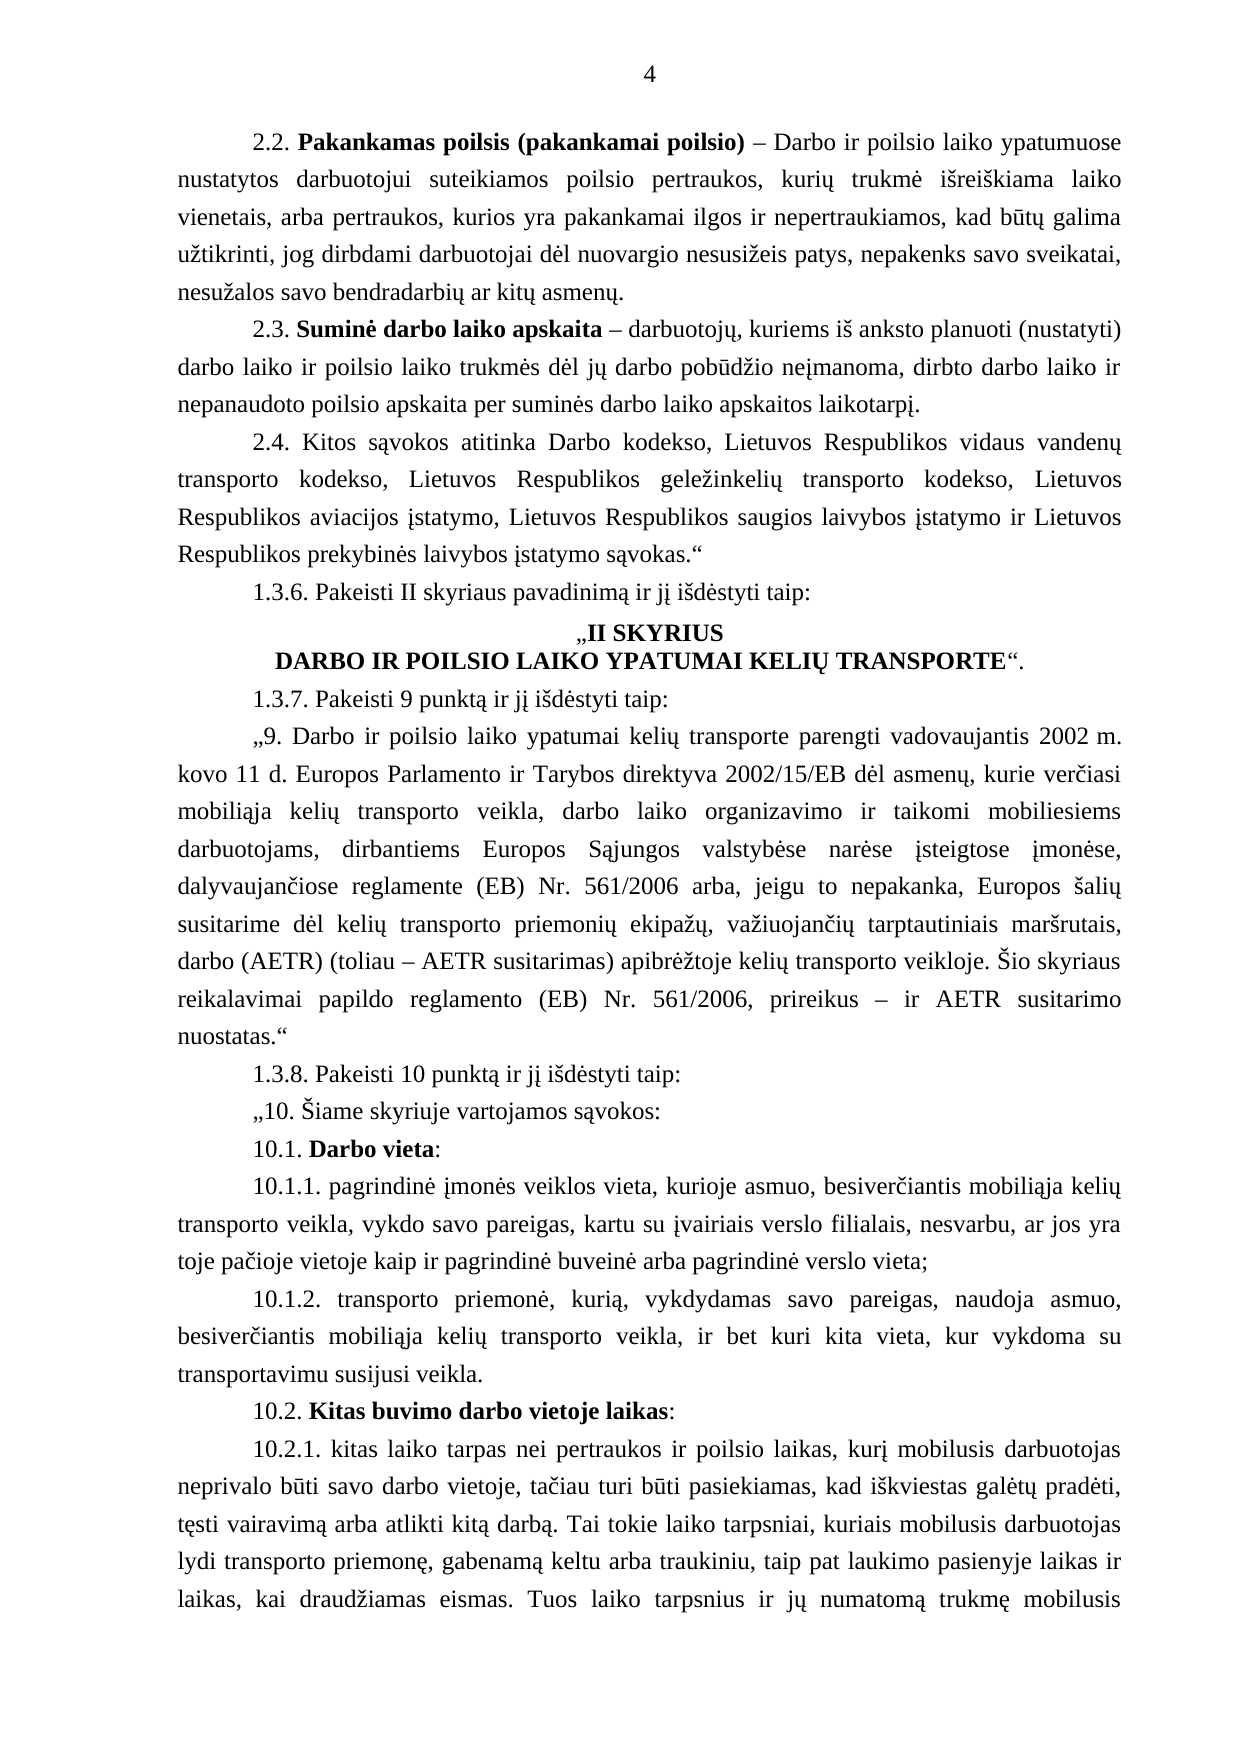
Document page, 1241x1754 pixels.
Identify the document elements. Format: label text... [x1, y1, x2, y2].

text „10. Šiame skyriuje vartojamos sąvokos: [177, 1088, 1122, 1125]
text DARBO IR POILSIO LAIKO YPATUMAI KELIŲ TRANSPORTE“. [177, 646, 1122, 675]
text 10.1. Darbo vieta: [177, 1125, 1122, 1163]
text 1.3.6. Pakeisti II skyriaus pavadinimą ir jį išdėstyti taip: [177, 568, 1122, 606]
text 10.2.1. kitas laiko tarpas nei pertraukos ir poilsio laikas, kurį mobilusis darbuotojas neprivalo būti savo darbo vietoje, tačiau turi būti pasiekiamas, kad iškviestas galėtų pradėti, tęsti vairavimą arba atlikti kitą darbą. Tai tokie laiko tarpsniai, kuriais mobilusis darbuotojas lydi transporto priemonę, gabenamą keltu arba traukiniu, taip pat laukimo pasienyje laikas ir laikas, kai draudžiamas eismas. Tuos laiko tarpsnius ir jų numatomą trukmę mobilusis [177, 1425, 1122, 1613]
text „II SKYRIUS [177, 618, 1122, 646]
text 1.3.7. Pakeisti 9 punktą ir jį išdėstyti taip: [177, 675, 1122, 713]
text 2.3. Suminė darbo laiko apskaita – darbuotojų, kuriems iš anksto planuoti (nustatyti) darbo laiko ir poilsio laiko trukmės dėl jų darbo pobūdžio neįmanoma, dirbto darbo laiko ir nepanaudoto poilsio apskaita per suminės darbo laiko apskaitos laikotarpį. [177, 306, 1122, 418]
text 10.1.2. transporto priemonė, kurią, vykdydamas savo pareigas, naudoja asmuo, besiverčiantis mobiliąja kelių transporto veikla, ir bet kuri kita vieta, kur vykdoma su transportavimu susijusi veikla. [177, 1275, 1122, 1388]
text 2.2. Pakankamas poilsis (pakankamai poilsio) – Darbo ir poilsio laiko ypatumuose nustatytos darbuotojui suteikiamos poilsio pertraukos, kurių trukmė išreiškiama laiko vienetais, arba pertraukos, kurios yra pakankamai ilgos ir nepertraukiamos, kad būtų galima užtikrinti, jog dirbdami darbuotojai dėl nuovargio nesusižeis patys, nepakenks savo sveikatai, nesužalos savo bendradarbių ar kitų asmenų. [177, 118, 1122, 306]
text 2.4. Kitos sąvokos atitinka Darbo kodekso, Lietuvos Respublikos vidaus vandenų transporto kodekso, Lietuvos Respublikos geležinkelių transporto kodekso, Lietuvos Respublikos aviacijos įstatymo, Lietuvos Respublikos saugios laivybos įstatymo ir Lietuvos Respublikos prekybinės laivybos įstatymo sąvokas.“ [177, 418, 1122, 568]
text „9. Darbo ir poilsio laiko ypatumai kelių transporte parengti vadovaujantis 2002 m. kovo 11 d. Europos Parlamento ir Tarybos direktyva 2002/15/EB dėl asmenų, kurie verčiasi mobiliąja kelių transporto veikla, darbo laiko organizavimo ir taikomi mobiliesiems darbuotojams, dirbantiems Europos Sąjungos valstybėse narėse įsteigtose įmonėse, dalyvaujančiose reglamente (EB) Nr. 561/2006 arba, jeigu to nepakanka, Europos šalių susitarime dėl kelių transporto priemonių ekipažų, važiuojančių tarptautiniais maršrutais, darbo (AETR) (toliau – AETR susitarimas) apibrėžtoje kelių transporto veikloje. Šio skyriaus reikalavimai papildo reglamento (EB) Nr. 561/2006, prireikus – ir AETR susitarimo nuostatas.“ [177, 713, 1122, 1050]
text 10.1.1. pagrindinė įmonės veiklos vieta, kurioje asmuo, besiverčiantis mobiliąja kelių transporto veikla, vykdo savo pareigas, kartu su įvairiais verslo filialais, nesvarbu, ar jos yra toje pačioje vietoje kaip ir pagrindinė buveinė arba pagrindinė verslo vieta; [177, 1163, 1122, 1275]
text 10.2. Kitas buvimo darbo vietoje laikas: [177, 1388, 1122, 1425]
text 1.3.8. Pakeisti 10 punktą ir jį išdėstyti taip: [177, 1050, 1122, 1088]
